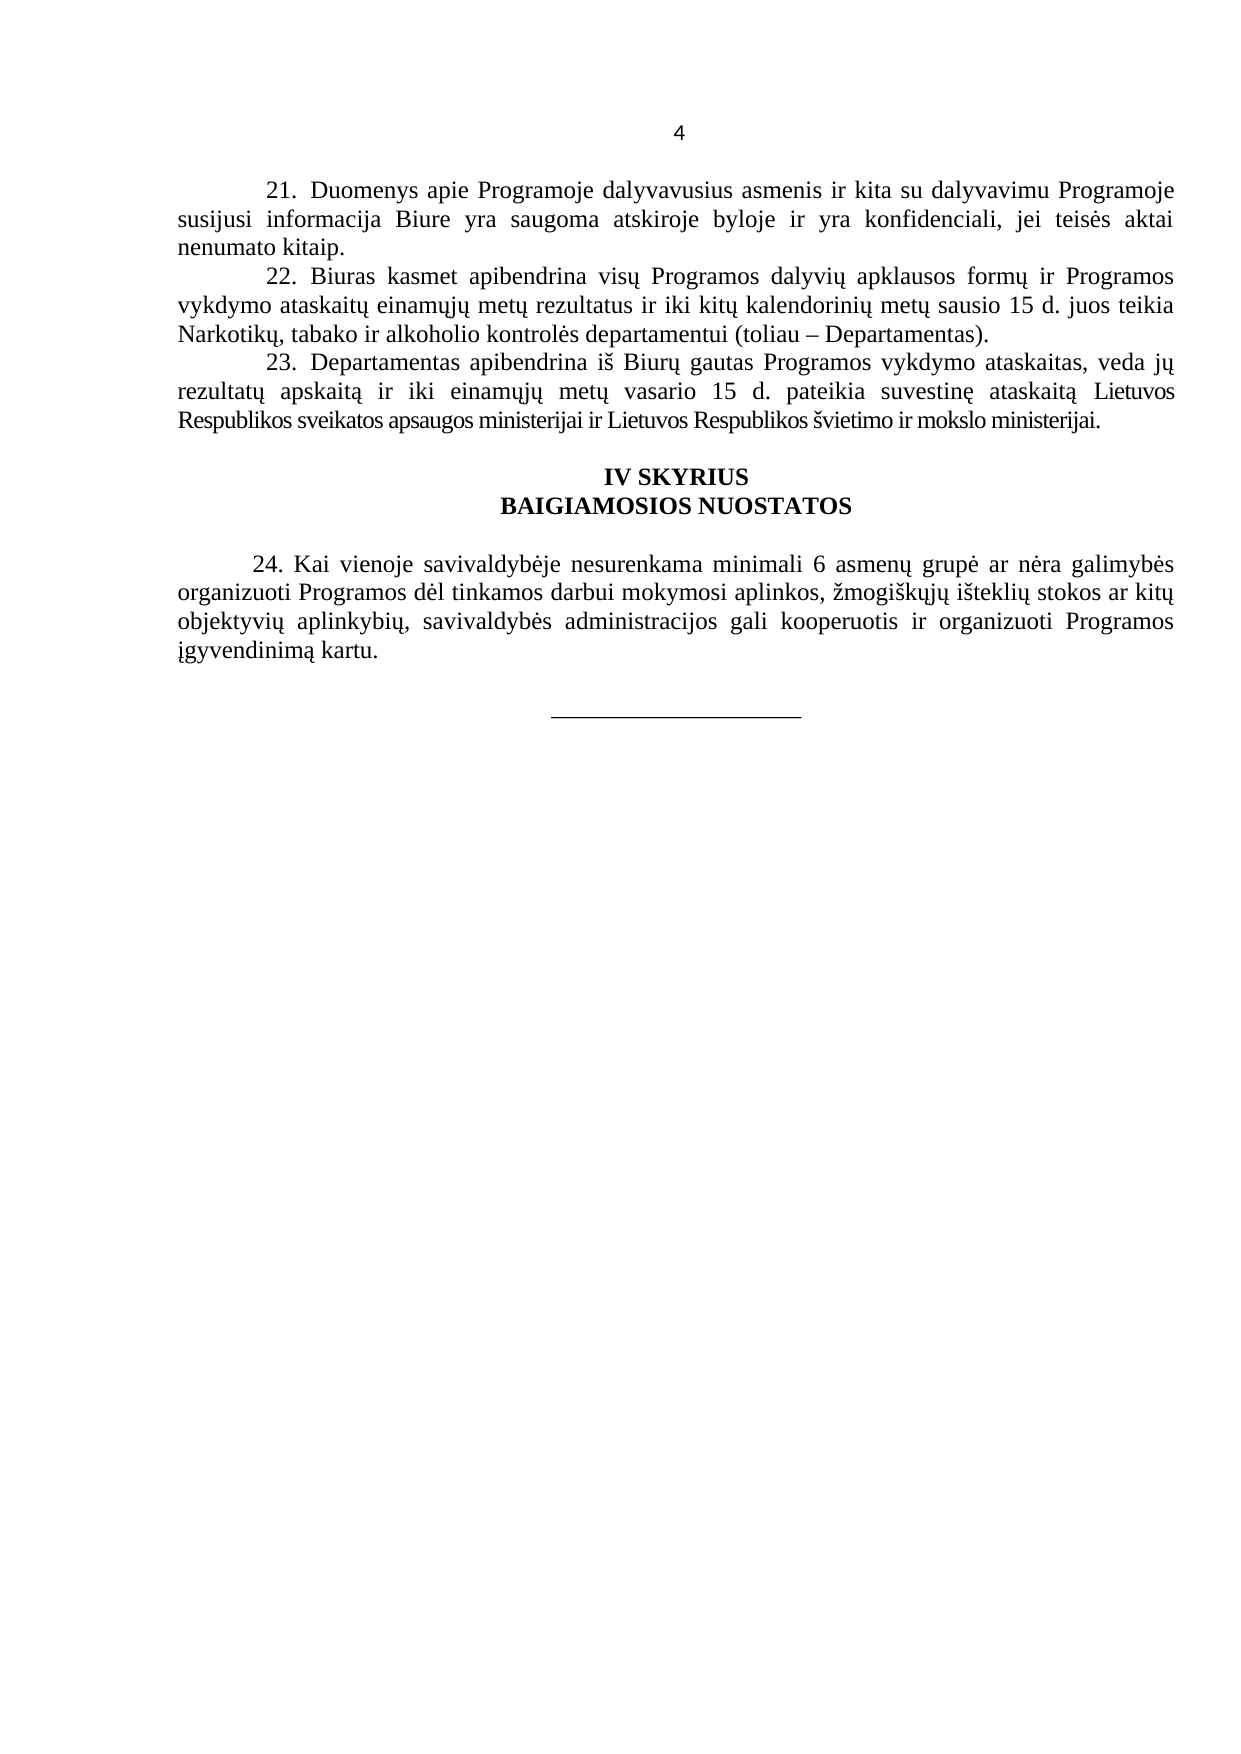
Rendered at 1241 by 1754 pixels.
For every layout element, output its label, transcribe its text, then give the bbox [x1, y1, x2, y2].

text 21. Duomenys apie Programoje dalyvavusius asmenis ir kita su dalyvavimu Programoje susijusi informacija Biure yra saugoma atskiroje byloje ir yra konfidenciali, jei teisės aktai nenumato kitaip. [177, 175, 1175, 261]
text 24. Kai vienoje savivaldybėje nesurenkama minimali 6 asmenų grupė ar nėra galimybės organizuoti Programos dėl tinkamos darbui mokymosi aplinkos, žmogiškųjų išteklių stokos ar kitų objektyvių aplinkybių, savivaldybės administracijos gali kooperuotis ir organizuoti Programos įgyvendinimą kartu. [177, 549, 1175, 664]
text BAIGIAMOSIOS NUOSTATOS [177, 491, 1175, 520]
text IV SKYRIUS [177, 462, 1175, 491]
text 23. Departamentas apibendrina iš Biurų gautas Programos vykdymo ataskaitas, veda jų rezultatų apskaitą ir iki einamųjų metų vasario 15 d. pateikia suvestinę ataskaitą Lietuvos Respublikos sveikatos apsaugos ministerijai ir Lietuvos Respublikos švietimo ir mokslo ministerijai. [177, 347, 1175, 434]
text 22. Biuras kasmet apibendrina visų Programos dalyvių apklausos formų ir Programos vykdymo ataskaitų einamųjų metų rezultatus ir iki kitų kalendorinių metų sausio 15 d. juos teikia Narkotikų, tabako ir alkoholio kontrolės departamentui (toliau – Departamentas). [177, 261, 1175, 347]
text ____________________ [177, 692, 1175, 721]
